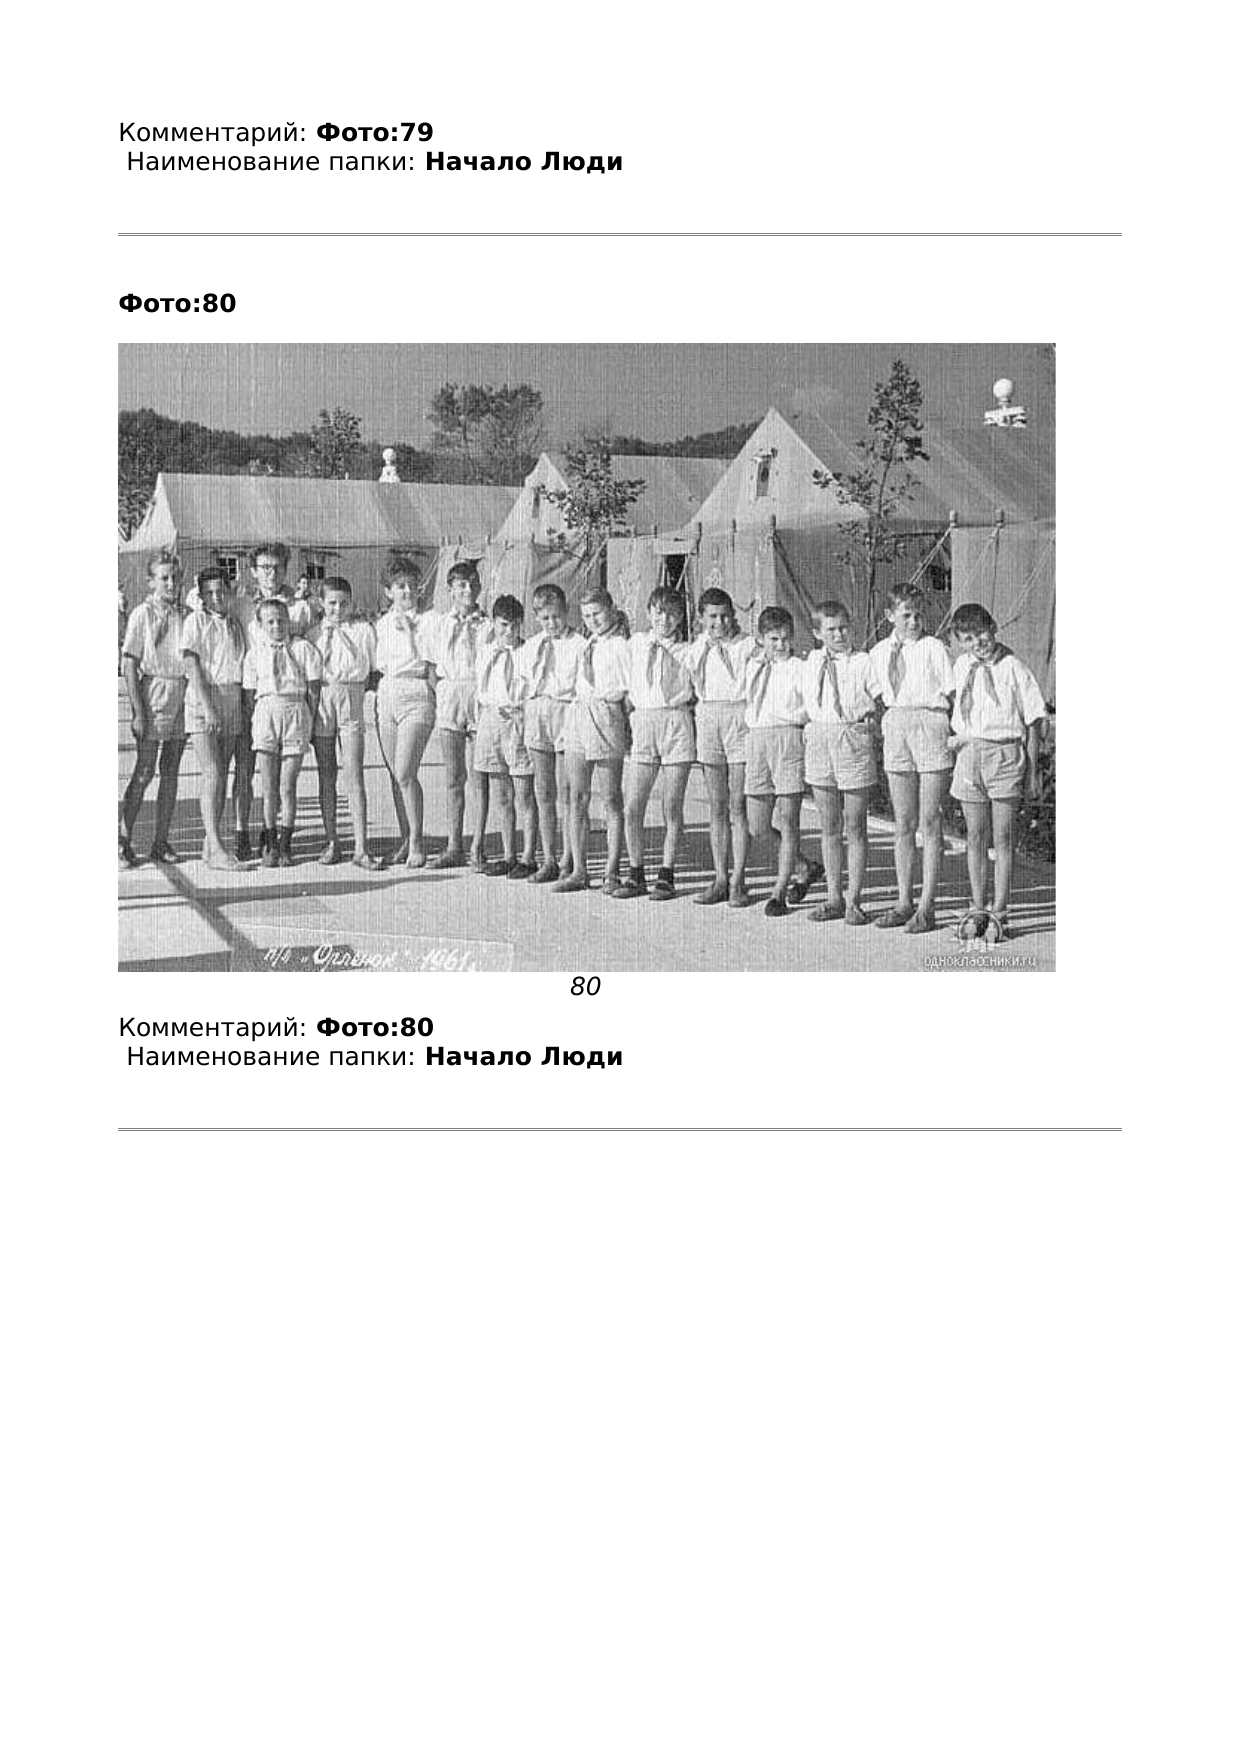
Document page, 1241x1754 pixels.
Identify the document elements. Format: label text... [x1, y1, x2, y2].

text 80 [118, 972, 1056, 1001]
subtitle Фото:80 [118, 289, 1122, 319]
text Комментарий: Фото:79 Наименование папки: Начало Люди [118, 118, 1122, 206]
text Комментарий: Фото:80 Наименование папки: Начало Люди [118, 1013, 1122, 1101]
picture [118, 343, 1056, 972]
